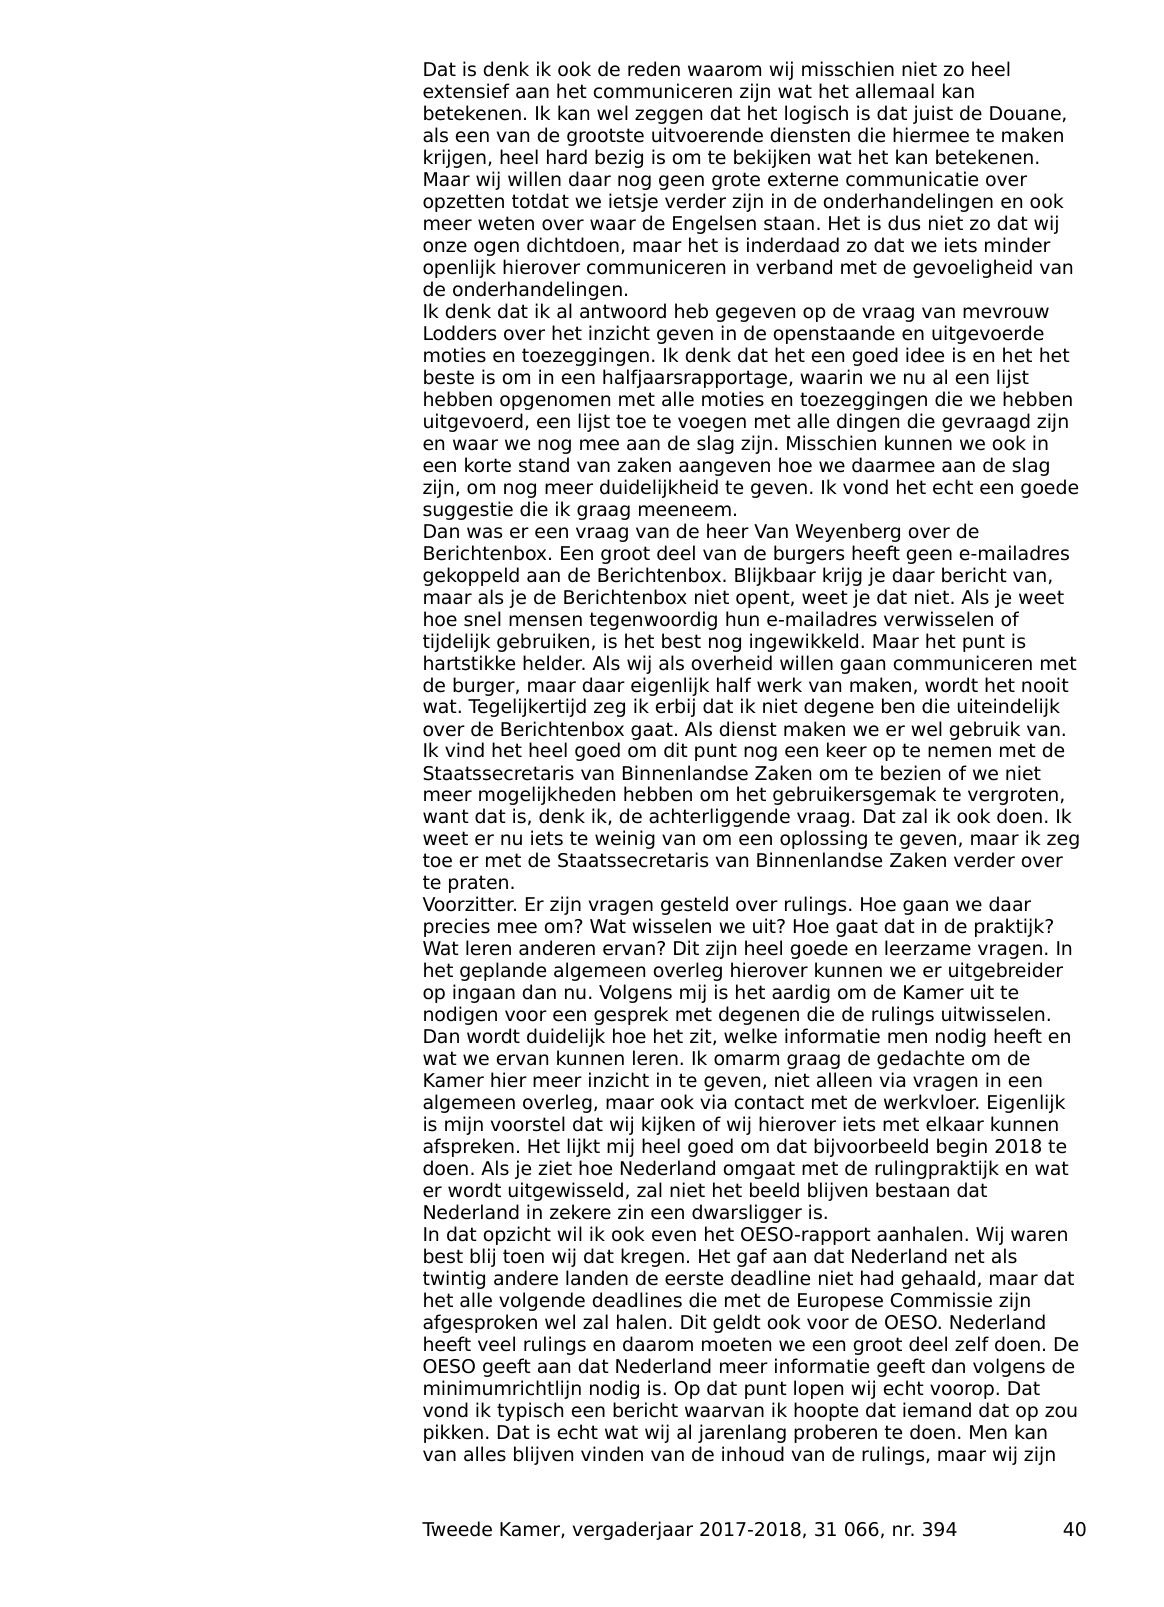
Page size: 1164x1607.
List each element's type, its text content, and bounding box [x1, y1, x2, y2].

text Ik denk dat ik al antwoord heb gegeven op de vraag van mevrouw Lodders over het inzicht geven in de openstaande en uitgevoerde moties en toezeggingen. Ik denk dat het een goed idee is en het het beste is om in een halfjaarsrapportage, waarin we nu al een lijst hebben opgenomen met alle moties en toezeggingen die we hebben uitgevoerd, een lijst toe te voegen met alle dingen die gevraagd zijn en waar we nog mee aan de slag zijn. Misschien kunnen we ook in een korte stand van zaken aangeven hoe we daarmee aan de slag zijn, om nog meer duidelijkheid te geven. Ik vond het echt een goede suggestie die ik graag meeneem. [422, 301, 1087, 521]
text Voorzitter. Er zijn vragen gesteld over rulings. Hoe gaan we daar precies mee om? Wat wisselen we uit? Hoe gaat dat in de praktijk? Wat leren anderen ervan? Dit zijn heel goede en leerzame vragen. In het geplande algemeen overleg hierover kunnen we er uitgebreider op ingaan dan nu. Volgens mij is het aardig om de Kamer uit te nodigen voor een gesprek met degenen die de rulings uitwisselen. Dan wordt duidelijk hoe het zit, welke informatie men nodig heeft en wat we ervan kunnen leren. Ik omarm graag de gedachte om de Kamer hier meer inzicht in te geven, niet alleen via vragen in een algemeen overleg, maar ook via contact met de werkvloer. Eigenlijk is mijn voorstel dat wij kijken of wij hierover iets met elkaar kunnen afspreken. Het lijkt mij heel goed om dat bijvoorbeeld begin 2018 te doen. Als je ziet hoe Nederland omgaat met de rulingpraktijk en wat er wordt uitgewisseld, zal niet het beeld blijven bestaan dat Nederland in zekere zin een dwarsligger is. [422, 894, 1087, 1224]
text In dat opzicht wil ik ook even het OESO-rapport aanhalen. Wij waren best blij toen wij dat kregen. Het gaf aan dat Nederland net als twintig andere landen de eerste deadline niet had gehaald, maar dat het alle volgende deadlines die met de Europese Commissie zijn afgesproken wel zal halen. Dit geldt ook voor de OESO. Nederland heeft veel rulings en daarom moeten we een groot deel zelf doen. De OESO geeft aan dat Nederland meer informatie geeft dan volgens de minimumrichtlijn nodig is. Op dat punt lopen wij echt voorop. Dat vond ik typisch een bericht waarvan ik hoopte dat iemand dat op zou pikken. Dat is echt wat wij al jarenlang proberen te doen. Men kan van alles blijven vinden van de inhoud van de rulings, maar wij zijn [422, 1224, 1087, 1466]
text Dat is denk ik ook de reden waarom wij misschien niet zo heel extensief aan het communiceren zijn wat het allemaal kan betekenen. Ik kan wel zeggen dat het logisch is dat juist de Douane, als een van de grootste uitvoerende diensten die hiermee te maken krijgen, heel hard bezig is om te bekijken wat het kan betekenen. Maar wij willen daar nog geen grote externe communicatie over opzetten totdat we ietsje verder zijn in de onderhandelingen en ook meer weten over waar de Engelsen staan. Het is dus niet zo dat wij onze ogen dichtdoen, maar het is inderdaad zo dat we iets minder openlijk hierover communiceren in verband met de gevoeligheid van de onderhandelingen. [422, 59, 1087, 301]
text Dan was er een vraag van de heer Van Weyenberg over de Berichtenbox. Een groot deel van de burgers heeft geen e-mailadres gekoppeld aan de Berichtenbox. Blijkbaar krijg je daar bericht van, maar als je de Berichtenbox niet opent, weet je dat niet. Als je weet hoe snel mensen tegenwoordig hun e-mailadres verwisselen of tijdelijk gebruiken, is het best nog ingewikkeld. Maar het punt is hartstikke helder. Als wij als overheid willen gaan communiceren met de burger, maar daar eigenlijk half werk van maken, wordt het nooit wat. Tegelijkertijd zeg ik erbij dat ik niet degene ben die uiteindelijk over de Berichtenbox gaat. Als dienst maken we er wel gebruik van. Ik vind het heel goed om dit punt nog een keer op te nemen met de Staatssecretaris van Binnenlandse Zaken om te bezien of we niet meer mogelijkheden hebben om het gebruikersgemak te vergroten, want dat is, denk ik, de achterliggende vraag. Dat zal ik ook doen. Ik weet er nu iets te weinig van om een oplossing te geven, maar ik zeg toe er met de Staatssecretaris van Binnenlandse Zaken verder over te praten. [422, 521, 1087, 894]
